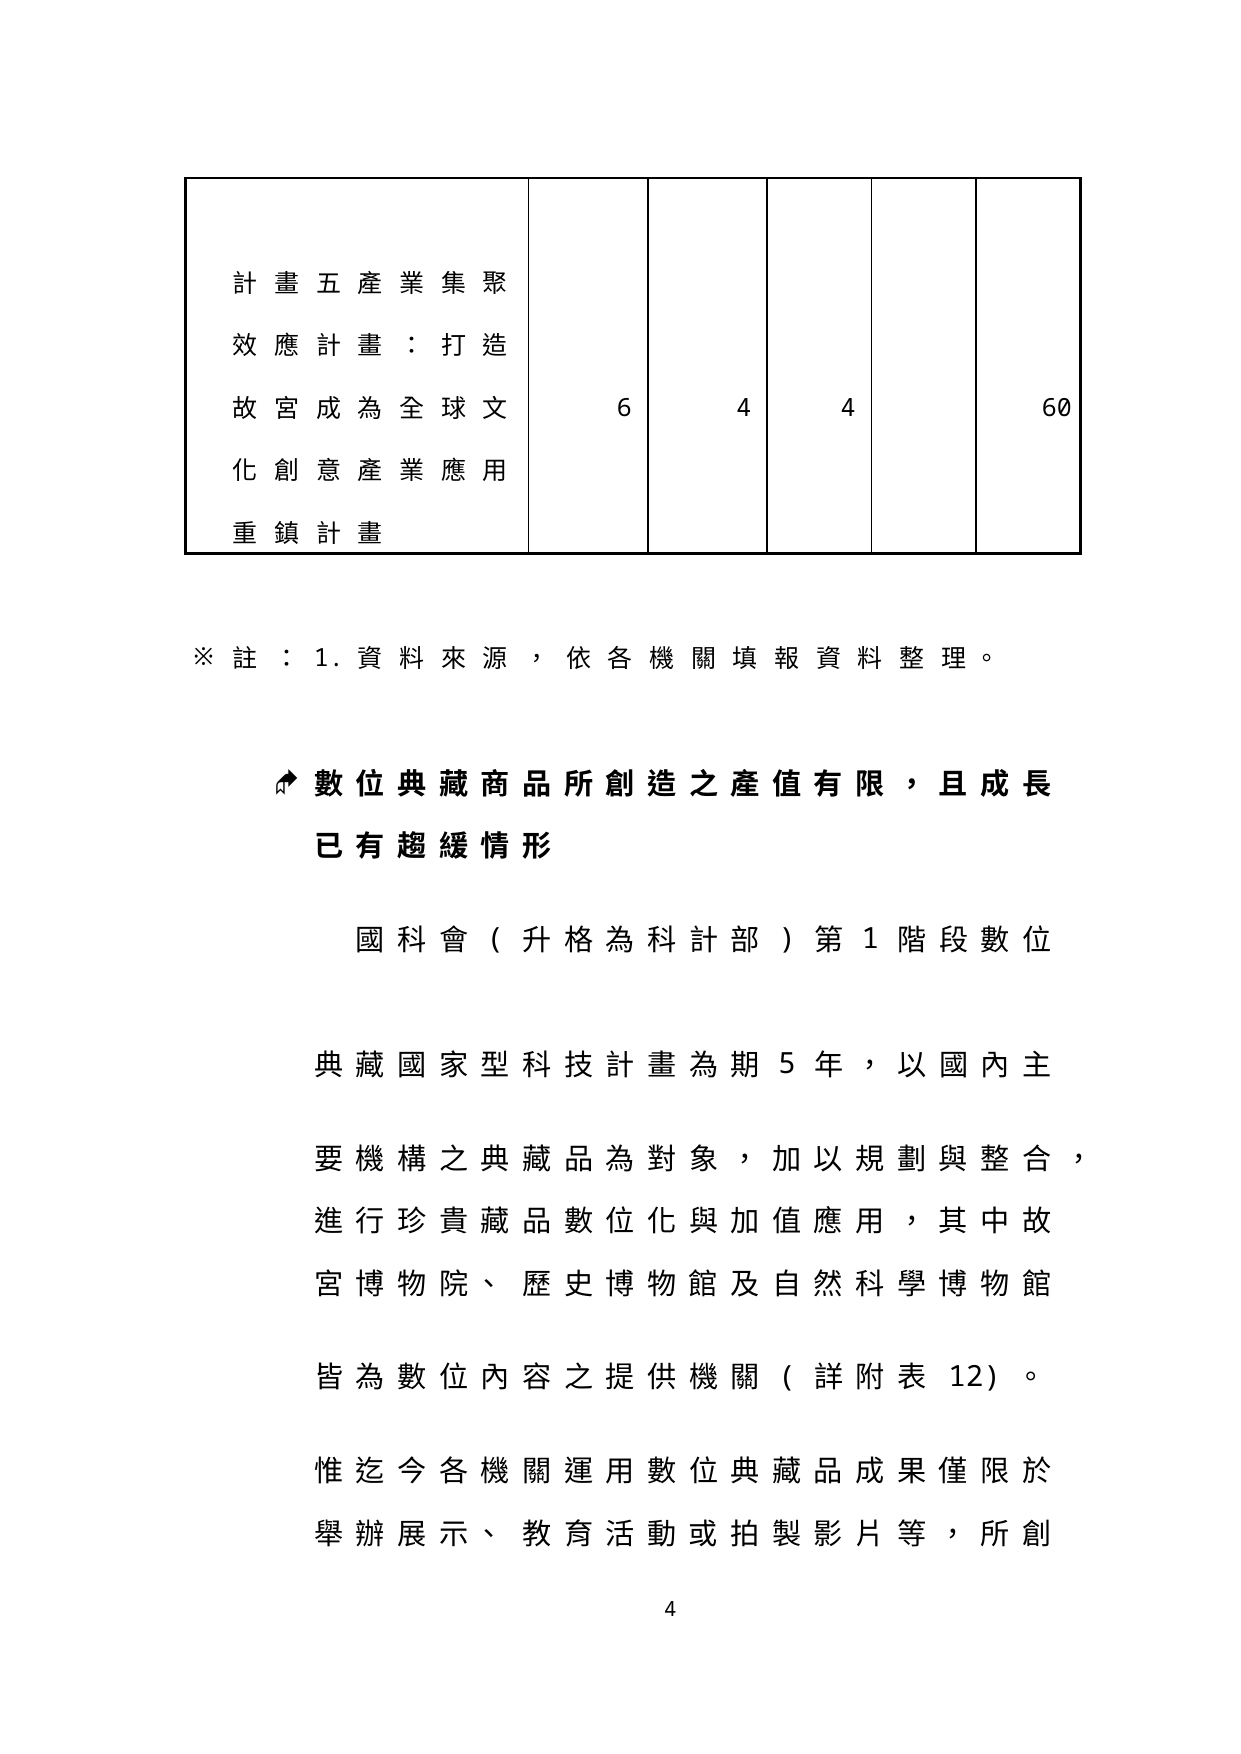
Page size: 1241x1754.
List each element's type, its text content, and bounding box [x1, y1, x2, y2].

table_cell [872, 179, 975, 552]
text 數位典藏商品所創造之產值有限，且成長已有趨緩情形 [242, 740, 1058, 865]
text ※註：1.資料來源，依各機關填報資料整理。 [183, 615, 1058, 677]
table_cell 計畫五產業集聚效應計畫：打造故宮成為全球文化創意產業應用重鎮計畫 [187, 179, 528, 552]
table_cell 4 [649, 179, 766, 552]
table_cell 4 [768, 179, 871, 552]
table_cell 60 [977, 179, 1079, 552]
text 國科會(升格為科計部)第1階段數位典藏國家型科技計畫為期5年，以國內主要機構之典藏品為對象，加以規劃與整合，進行珍貴藏品數位化與加值應用，其中故宮博物院、歷史博物館及自然科學博物館皆為數位內容之提供機關(詳附表12)。惟迄今各機關運用數位典藏品成果僅限於舉辦展示、教育活動或拍製影片等，所創造之文化創產值實屬有限。依2013年臺灣文化創意產業發展年報之統計，2012年數位出版與典藏產值占數位內容產業總產值之8.13％，低於2011年之11.93％及2010年之9.44％，成長已有趨緩情形(詳附表13)。 [271, 865, 1058, 1552]
table_cell 6 [529, 179, 647, 552]
